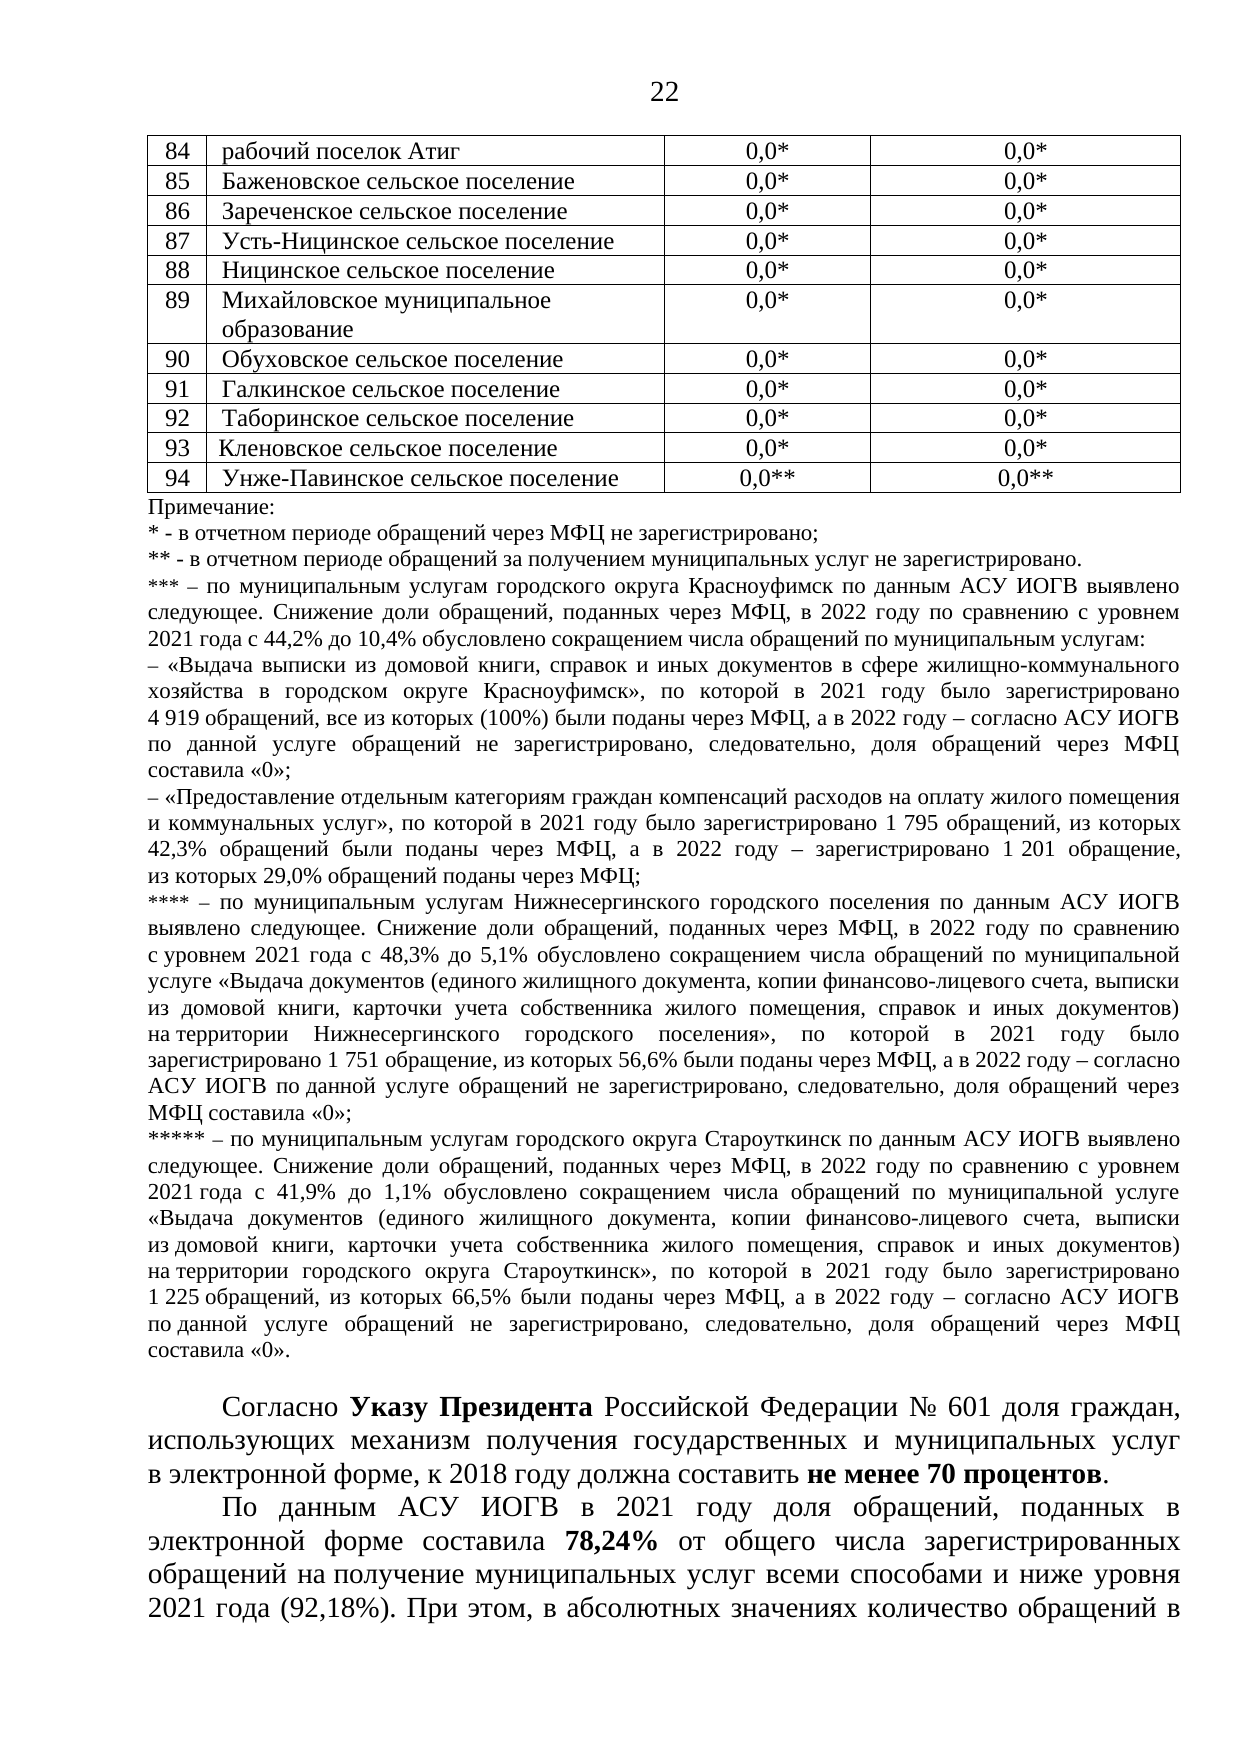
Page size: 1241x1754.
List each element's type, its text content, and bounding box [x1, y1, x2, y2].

table_cell 0,0* [871, 196, 1180, 225]
table_cell 0,0* [871, 433, 1180, 462]
table_cell 91 [148, 374, 206, 402]
table_cell 90 [148, 344, 206, 373]
table_cell Кленовское сельское поселение [207, 433, 664, 462]
table_cell 0,0* [665, 166, 870, 195]
table_cell 0,0* [871, 374, 1180, 402]
table_cell 0,0* [871, 256, 1180, 284]
table_cell 0,0* [871, 285, 1180, 343]
table_cell Усть-Ницинское сельское поселение [207, 226, 664, 254]
text ** - в отчетном периоде обращений за получением муниципальных услуг не зарегистрировано. [148, 546, 1181, 572]
text – «Выдача выписки из домовой книги, справок и иных документов в сфере жилищно-коммунального хозяйства в городском округе Красноуфимск», по которой в 2021 году было зарегистрировано 4 919 обращений, все из которых (100%) были поданы через МФЦ, а в 2022 году – согласно АСУ ИОГВ по данной услуге обращений не зарегистрировано, следовательно, доля обращений через МФЦ составила «0»; [148, 651, 1181, 783]
table_cell 84 [148, 136, 206, 165]
table_cell Унже-Павинское сельское поселение [207, 463, 664, 492]
table_cell 0,0* [871, 166, 1180, 195]
table_cell Зареченское сельское поселение [207, 196, 664, 225]
table_cell 0,0* [665, 344, 870, 373]
text По данным АСУ ИОГВ в 2021 году доля обращений, поданных в электронной форме составила 78,24% от общего числа зарегистрированных обращений на получение муниципальных услуг всеми способами и ниже уровня 2021 года (92,18%). При этом, в абсолютных значениях количество обращений в [148, 1489, 1181, 1624]
text *** – по муниципальным услугам городского округа Красноуфимск по данным АСУ ИОГВ выявлено следующее. Снижение доли обращений, поданных через МФЦ, в 2022 году по сравнению с уровнем 2021 года с 44,2% до 10,4% обусловлено сокращением числа обращений по муниципальным услугам: [148, 572, 1181, 651]
table_cell 88 [148, 256, 206, 284]
table_cell 0,0* [871, 344, 1180, 373]
table_cell 0,0* [665, 226, 870, 254]
table_cell Баженовское сельское поселение [207, 166, 664, 195]
table_cell 0,0* [665, 285, 870, 343]
table_cell рабочий поселок Атиг [207, 136, 664, 165]
table_cell 0,0** [665, 463, 870, 492]
text ***** – по муниципальным услугам городского округа Староуткинск по данным АСУ ИОГВ выявлено следующее. Снижение доли обращений, поданных через МФЦ, в 2022 году по сравнению с уровнем 2021 года с 41,9% до 1,1% обусловлено сокращением числа обращений по муниципальной услуге «Выдача документов (единого жилищного документа, копии финансово-лицевого счета, выписки из домовой книги, карточки учета собственника жилого помещения, справок и иных документов) на территории городского округа Староуткинск», по которой в 2021 году было зарегистрировано 1 225 обращений, из которых 66,5% были поданы через МФЦ, а в 2022 году – согласно АСУ ИОГВ по данной услуге обращений не зарегистрировано, следовательно, доля обращений через МФЦ составила «0». [148, 1125, 1181, 1362]
table_cell 85 [148, 166, 206, 195]
table_cell Таборинское сельское поселение [207, 404, 664, 432]
table_cell 92 [148, 404, 206, 432]
text **** – по муниципальным услугам Нижнесергинского городского поселения по данным АСУ ИОГВ выявлено следующее. Снижение доли обращений, поданных через МФЦ, в 2022 году по сравнению с уровнем 2021 года с 48,3% до 5,1% обусловлено сокращением числа обращений по муниципальной услуге «Выдача документов (единого жилищного документа, копии финансово-лицевого счета, выписки из домовой книги, карточки учета собственника жилого помещения, справок и иных документов) на территории Нижнесергинского городского поселения», по которой в 2021 году было зарегистрировано 1 751 обращение, из которых 56,6% были поданы через МФЦ, а в 2022 году – согласно АСУ ИОГВ по данной услуге обращений не зарегистрировано, следовательно, доля обращений через МФЦ составила «0»; [148, 888, 1181, 1125]
table_cell 0,0* [871, 136, 1180, 165]
text * - в отчетном периоде обращений через МФЦ не зарегистрировано; [148, 519, 1181, 546]
text Примечание: [148, 493, 1181, 519]
table_cell 89 [148, 285, 206, 343]
table_cell Михайловское муниципальное образование [207, 285, 664, 343]
table_cell 0,0* [665, 196, 870, 225]
table_cell 0,0* [665, 256, 870, 284]
table_cell 0,0* [665, 374, 870, 402]
table_cell 0,0* [871, 226, 1180, 254]
table_cell 94 [148, 463, 206, 492]
table_cell 0,0** [871, 463, 1180, 492]
table_cell 0,0* [665, 136, 870, 165]
table_cell 0,0* [871, 404, 1180, 432]
table_cell 0,0* [665, 404, 870, 432]
table_cell Обуховское сельское поселение [207, 344, 664, 373]
text – «Предоставление отдельным категориям граждан компенсаций расходов на оплату жилого помещения и коммунальных услуг», по которой в 2021 году было зарегистрировано 1 795 обращений, из которых 42,3% обращений были поданы через МФЦ, а в 2022 году – зарегистрировано 1 201 обращение, из которых 29,0% обращений поданы через МФЦ; [148, 783, 1181, 888]
table_cell 93 [148, 433, 206, 462]
table_cell Ницинское сельское поселение [207, 256, 664, 284]
table_cell Галкинское сельское поселение [207, 374, 664, 402]
table_cell 86 [148, 196, 206, 225]
table_cell 0,0* [665, 433, 870, 462]
text Согласно Указу Президента Российской Федерации № 601 доля граждан, использующих механизм получения государственных и муниципальных услуг в электронной форме, к 2018 году должна составить не менее 70 процентов. [148, 1389, 1181, 1489]
table_cell 87 [148, 226, 206, 254]
